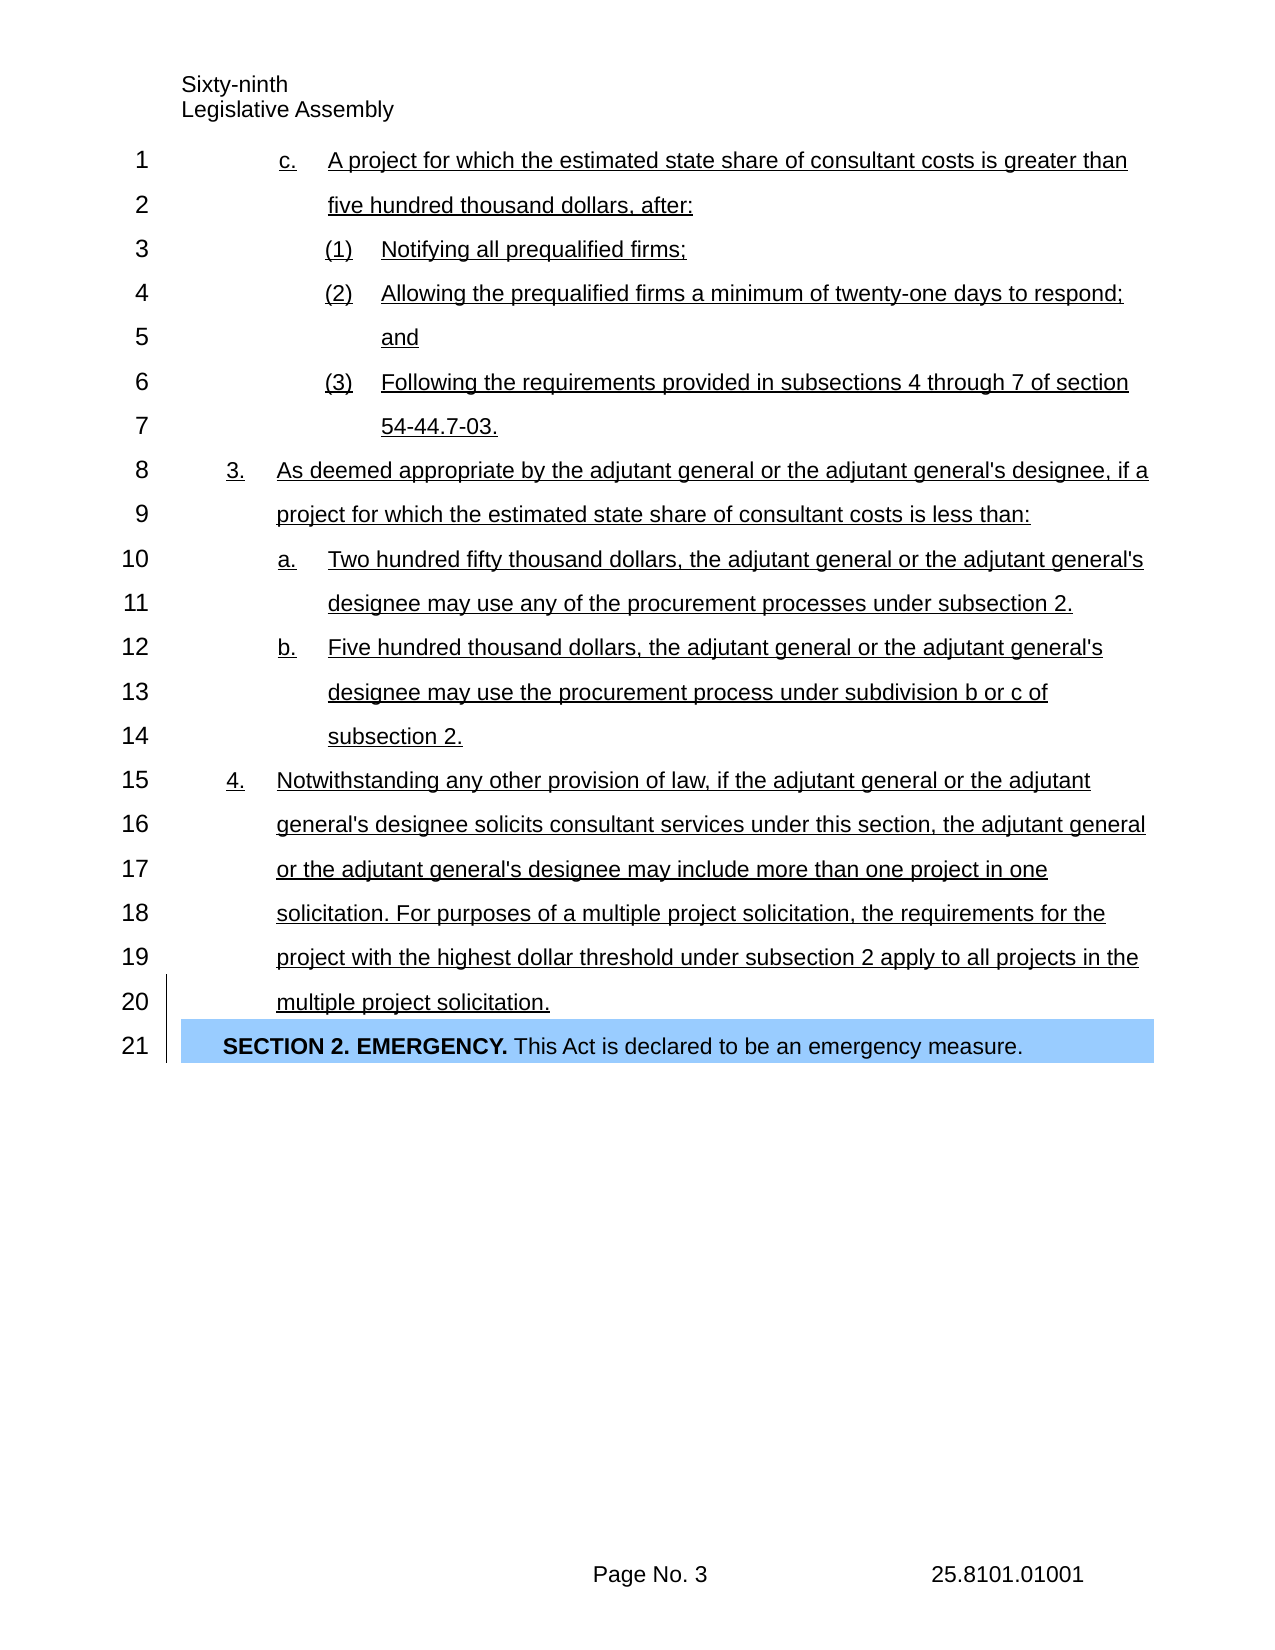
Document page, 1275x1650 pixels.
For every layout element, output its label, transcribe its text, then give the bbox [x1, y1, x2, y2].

text c. A project for which the estimated state share of consultant costs is greater than five hundred thousand dollars, after: [181, 133, 1154, 222]
text (1) Notifying all prequalified firms; [181, 222, 1154, 266]
text (2) Allowing the prequalified firms a minimum of twenty-one days to respond; and [181, 266, 1154, 355]
text a. Two hundred fifty thousand dollars, the adjutant general or the adjutant general's designee may use any of the procurement processes under subsection 2. [181, 532, 1154, 620]
text SECTION 2. EMERGENCY. This Act is declared to be an emergency measure. [181, 1019, 1154, 1063]
text 4. Notwithstanding any other provision of law, if the adjutant general or the adjutant general's designee solicits consultant services under this section, the adjutant general or the adjutant general's designee may include more than one project in one solicitation. For purposes of a multiple project solicitation, the requirements for the project with the highest dollar threshold under subsection 2 apply to all projects in the multiple project solicitation. [181, 753, 1154, 1019]
text (3) Following the requirements provided in subsections 4 through 7 of section 54‑44.7‑03. [181, 355, 1154, 443]
text 3. As deemed appropriate by the adjutant general or the adjutant general's designee, if a project for which the estimated state share of consultant costs is less than: [181, 443, 1154, 532]
text b. Five hundred thousand dollars, the adjutant general or the adjutant general's designee may use the procurement process under subdivision b or c of subsection 2. [181, 620, 1154, 753]
